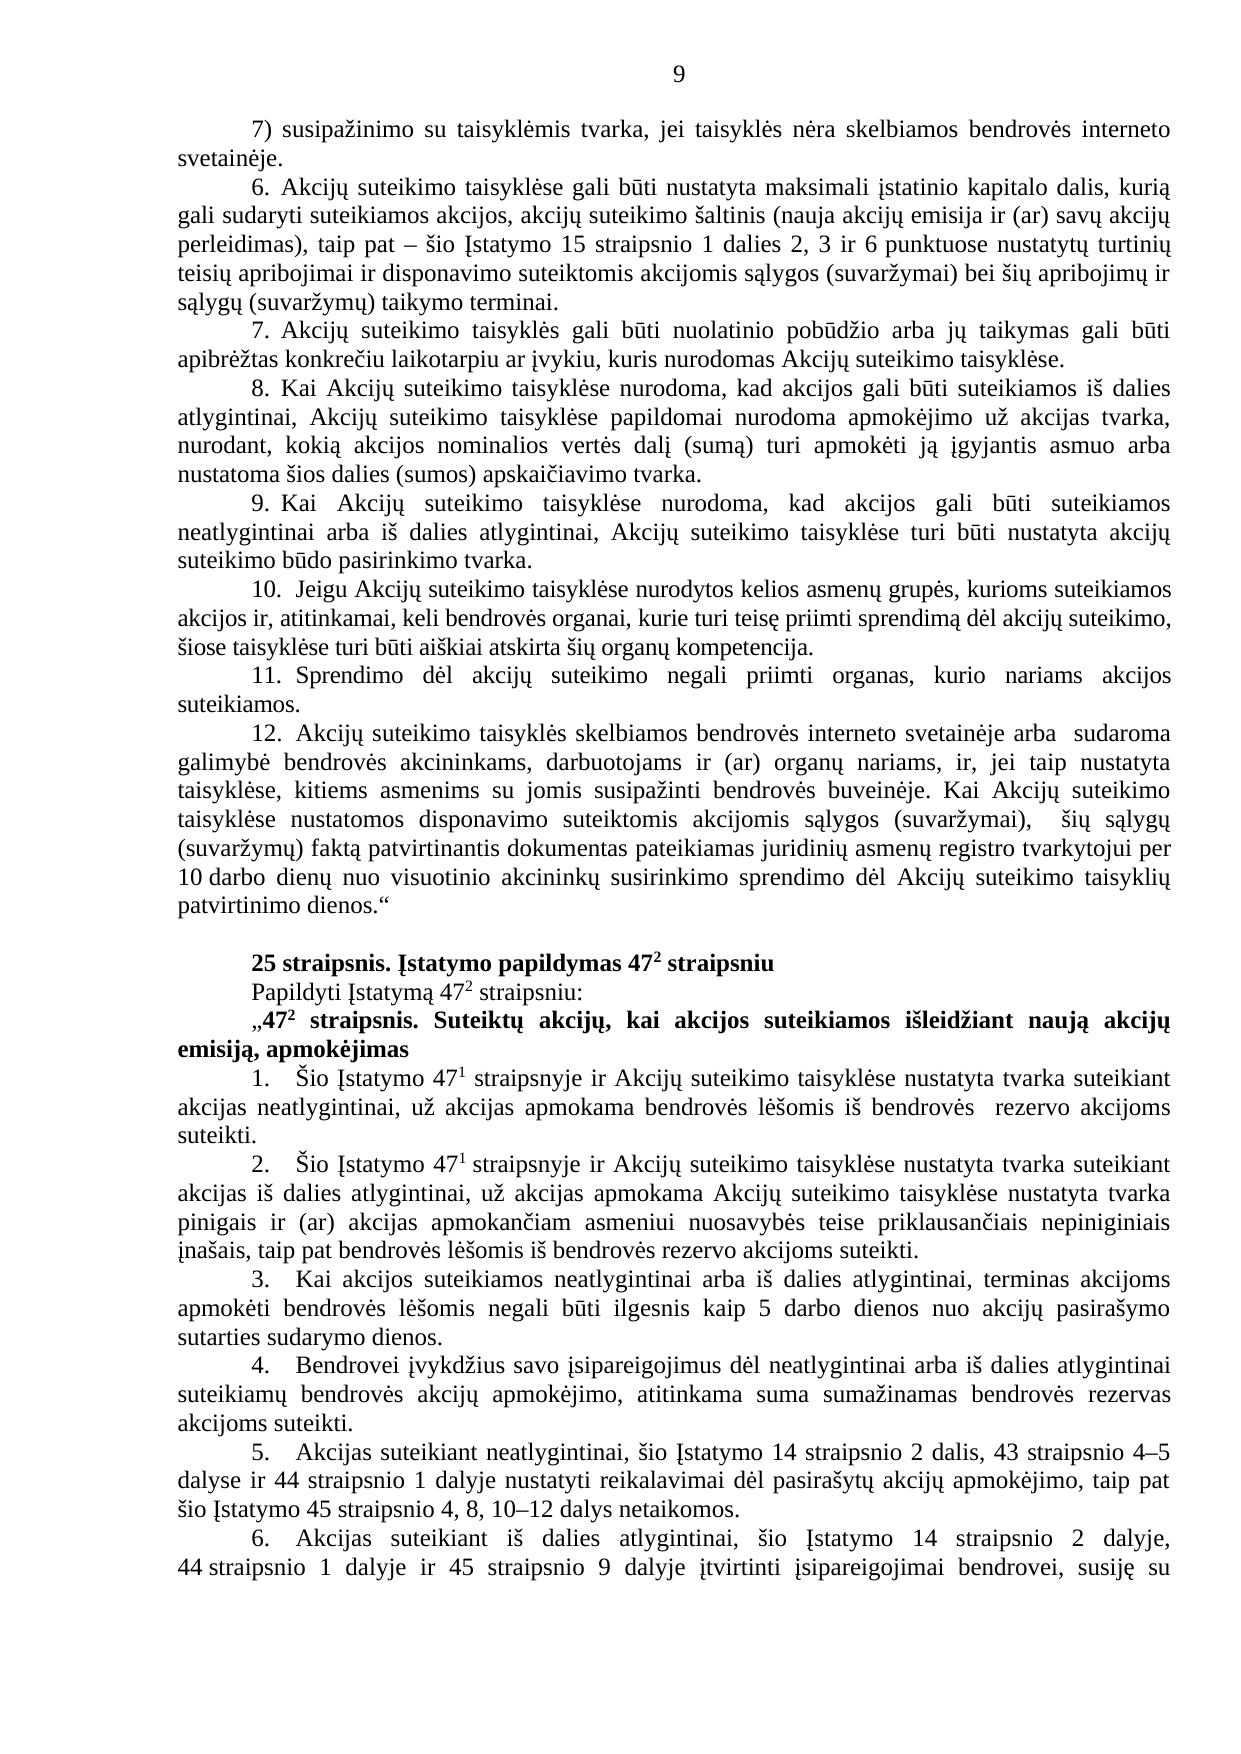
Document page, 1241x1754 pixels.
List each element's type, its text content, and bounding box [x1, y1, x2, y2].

text 2. Šio Įstatymo 471 straipsnyje ir Akcijų suteikimo taisyklėse nustatyta tvarka suteikiant akcijas iš dalies atlygintinai, už akcijas apmokama Akcijų suteikimo taisyklėse nustatyta tvarka pinigais ir (ar) akcijas apmokančiam asmeniui nuosavybės teise priklausančiais nepiniginiais įnašais, taip pat bendrovės lėšomis iš bendrovės rezervo akcijoms suteikti. [177, 1149, 1172, 1264]
text „472 straipsnis. Suteiktų akcijų, kai akcijos suteikiamos išleidžiant naują akcijų emisiją, apmokėjimas [177, 1005, 1172, 1063]
text 1. Šio Įstatymo 471 straipsnyje ir Akcijų suteikimo taisyklėse nustatyta tvarka suteikiant akcijas neatlygintinai, už akcijas apmokama bendrovės lėšomis iš bendrovės rezervo akcijoms suteikti. [177, 1063, 1172, 1149]
text 4. Bendrovei įvykdžius savo įsipareigojimus dėl neatlygintinai arba iš dalies atlygintinai suteikiamų bendrovės akcijų apmokėjimo, atitinkama suma sumažinamas bendrovės rezervas akcijoms suteikti. [177, 1350, 1172, 1437]
text 5. Akcijas suteikiant neatlygintinai, šio Įstatymo 14 straipsnio 2 dalis, 43 straipsnio 4–5 dalyse ir 44 straipsnio 1 dalyje nustatyti reikalavimai dėl pasirašytų akcijų apmokėjimo, taip pat šio Įstatymo 45 straipsnio 4, 8, 10–12 dalys netaikomos. [177, 1437, 1172, 1523]
text Papildyti Įstatymą 472 straipsniu: [177, 977, 1172, 1005]
text 12. Akcijų suteikimo taisyklės skelbiamos bendrovės interneto svetainėje arba sudaroma galimybė bendrovės akcininkams, darbuotojams ir (ar) organų nariams, ir, jei taip nustatyta taisyklėse, kitiems asmenims su jomis susipažinti bendrovės buveinėje. Kai Akcijų suteikimo taisyklėse nustatomos disponavimo suteiktomis akcijomis sąlygos (suvaržymai), šių sąlygų (suvaržymų) faktą patvirtinantis dokumentas pateikiamas juridinių asmenų registro tvarkytojui per 10 darbo dienų nuo visuotinio akcininkų susirinkimo sprendimo dėl Akcijų suteikimo taisyklių patvirtinimo dienos.“ [177, 718, 1172, 919]
text 6. Akcijas suteikiant iš dalies atlygintinai, šio Įstatymo 14 straipsnio 2 dalyje, 44 straipsnio 1 dalyje ir 45 straipsnio 9 dalyje įtvirtinti įsipareigojimai bendrovei, susiję su [177, 1523, 1172, 1580]
text 11. Sprendimo dėl akcijų suteikimo negali priimti organas, kurio nariams akcijos suteikiamos. [177, 660, 1172, 718]
text 25 straipsnis. Įstatymo papildymas 472 straipsniu [177, 948, 1172, 977]
text 3. Kai akcijos suteikiamos neatlygintinai arba iš dalies atlygintinai, terminas akcijoms apmokėti bendrovės lėšomis negali būti ilgesnis kaip 5 darbo dienos nuo akcijų pasirašymo sutarties sudarymo dienos. [177, 1264, 1172, 1350]
text 9. Kai Akcijų suteikimo taisyklėse nurodoma, kad akcijos gali būti suteikiamos neatlygintinai arba iš dalies atlygintinai, Akcijų suteikimo taisyklėse turi būti nustatyta akcijų suteikimo būdo pasirinkimo tvarka. [177, 488, 1172, 574]
text 6. Akcijų suteikimo taisyklėse gali būti nustatyta maksimali įstatinio kapitalo dalis, kurią gali sudaryti suteikiamos akcijos, akcijų suteikimo šaltinis (nauja akcijų emisija ir (ar) savų akcijų perleidimas), taip pat – šio Įstatymo 15 straipsnio 1 dalies 2, 3 ir 6 punktuose nustatytų turtinių teisių apribojimai ir disponavimo suteiktomis akcijomis sąlygos (suvaržymai) bei šių apribojimų ir sąlygų (suvaržymų) taikymo terminai. [177, 172, 1172, 315]
text 10. Jeigu Akcijų suteikimo taisyklėse nurodytos kelios asmenų grupės, kurioms suteikiamos akcijos ir, atitinkamai, keli bendrovės organai, kurie turi teisę priimti sprendimą dėl akcijų suteikimo, šiose taisyklėse turi būti aiškiai atskirta šių organų kompetencija. [177, 574, 1172, 660]
text 7) susipažinimo su taisyklėmis tvarka, jei taisyklės nėra skelbiamos bendrovės interneto svetainėje. [177, 114, 1172, 172]
text 8. Kai Akcijų suteikimo taisyklėse nurodoma, kad akcijos gali būti suteikiamos iš dalies atlygintinai, Akcijų suteikimo taisyklėse papildomai nurodoma apmokėjimo už akcijas tvarka, nurodant, kokią akcijos nominalios vertės dalį (sumą) turi apmokėti ją įgyjantis asmuo arba nustatoma šios dalies (sumos) apskaičiavimo tvarka. [177, 373, 1172, 488]
text 7. Akcijų suteikimo taisyklės gali būti nuolatinio pobūdžio arba jų taikymas gali būti apibrėžtas konkrečiu laikotarpiu ar įvykiu, kuris nurodomas Akcijų suteikimo taisyklėse. [177, 315, 1172, 373]
